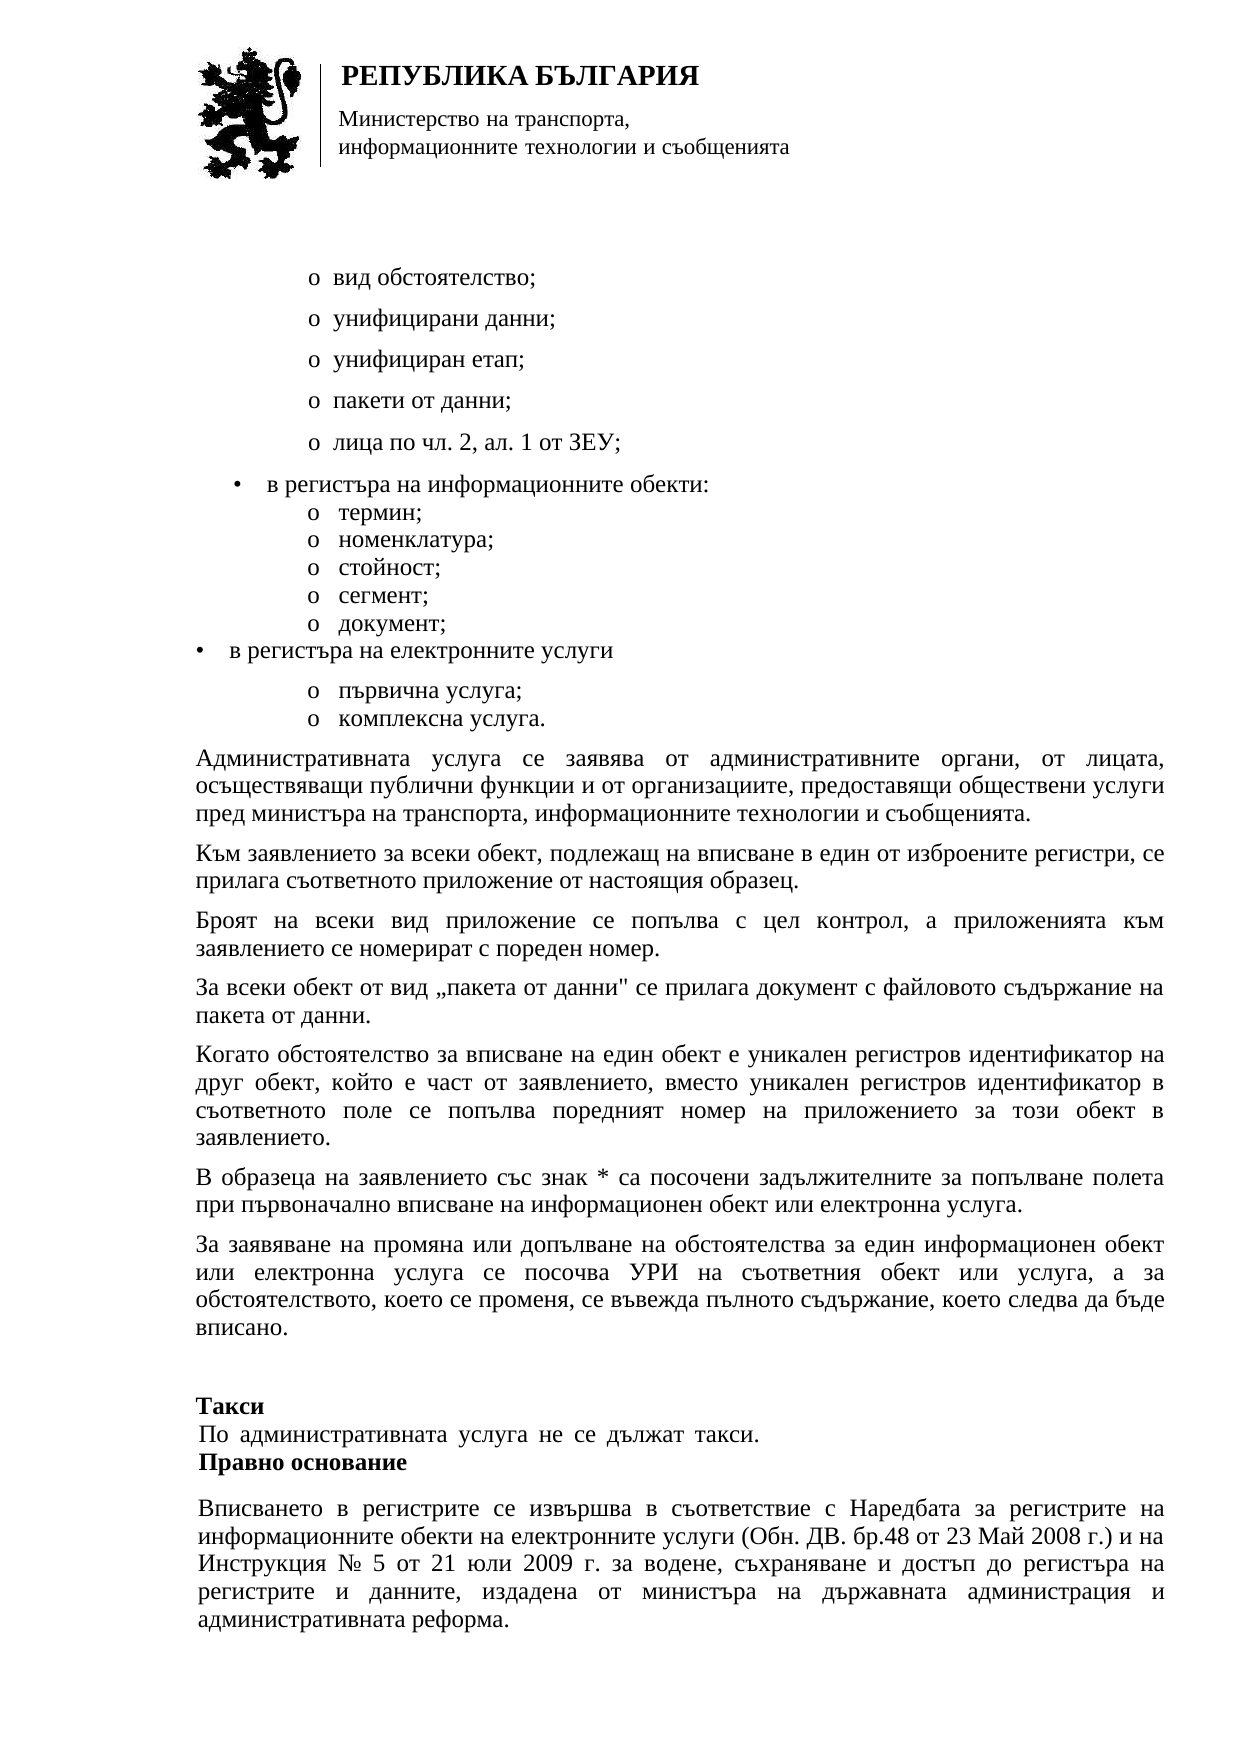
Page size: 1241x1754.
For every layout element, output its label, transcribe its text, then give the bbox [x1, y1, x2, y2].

text Административната услуга се заявява от административните органи, от лицата, осъществяващи публични функции и от организациите, предоставящи обществени услуги пред министъра на транспорта, информационните технологии и съобщенията. [195, 744, 1166, 827]
text о първична услуга; [307, 677, 589, 704]
text • в регистъра на електронните услуги [195, 636, 1166, 664]
text о пакети от данни; [308, 386, 1166, 414]
text Вписването в регистрите се извършва в съответствие с Наредбата за регистрите на информационните обекти на електронните услуги (Обн. ДВ. бр.48 от 23 Май 2008 г.) и на Инструкция № 5 от 21 юли 2009 г. за водене, съхраняване и достъп до регистъра на регистрите и данните, издадена от министъра на държавната администрация и административната реформа. [198, 1494, 1166, 1633]
text о стойност; [307, 553, 542, 581]
text о сегмент; [307, 581, 542, 609]
text о унифицирани данни; [308, 304, 1166, 332]
text За всеки обект от вид „пакета от данни" се прилага документ с файловото съдържание на пакета от данни. [195, 973, 1166, 1028]
text о номенклатура; [307, 526, 542, 553]
text Когато обстоятелство за вписване на един обект е уникален регистров идентификатор на друг обект, който е част от заявлението, вместо уникален регистров идентификатор в съответното поле се попълва поредният номер на приложението за този обект в заявлението. [195, 1040, 1166, 1151]
text Броят на всеки вид приложение се попълва с цел контрол, а приложенията към заявлението се номерират с пореден номер. [195, 906, 1166, 961]
text Към заявлението за всеки обект, подлежащ на вписване в един от изброените регистри, се прилага съответното приложение от настоящия образец. [195, 839, 1166, 894]
text о унифициран етап; [308, 345, 1166, 373]
text о комплексна услуга. [307, 704, 589, 732]
text о лица по чл. 2, ал. 1 от ЗЕУ; [308, 427, 1166, 455]
text В образеца на заявлението със знак * са посочени задължителните за попълване полета при първоначално вписване на информационен обект или електронна услуга. [195, 1163, 1166, 1218]
text о термин; [307, 498, 542, 526]
text о вид обстоятелство; [308, 263, 1166, 291]
text о документ; [307, 609, 542, 636]
text За заявяване на промяна или допълване на обстоятелства за един информационен обект или електронна услуга се посочва УРИ на съответния обект или услуга, а за обстоятелството, което се променя, се въвежда пълното съдържание, което следва да бъде вписано. [195, 1230, 1166, 1341]
text • в регистъра на информационните обекти: [233, 470, 1166, 498]
text По административната услуга не се дължат такси. Правно основание [198, 1420, 761, 1475]
text Такси [195, 1392, 1166, 1420]
